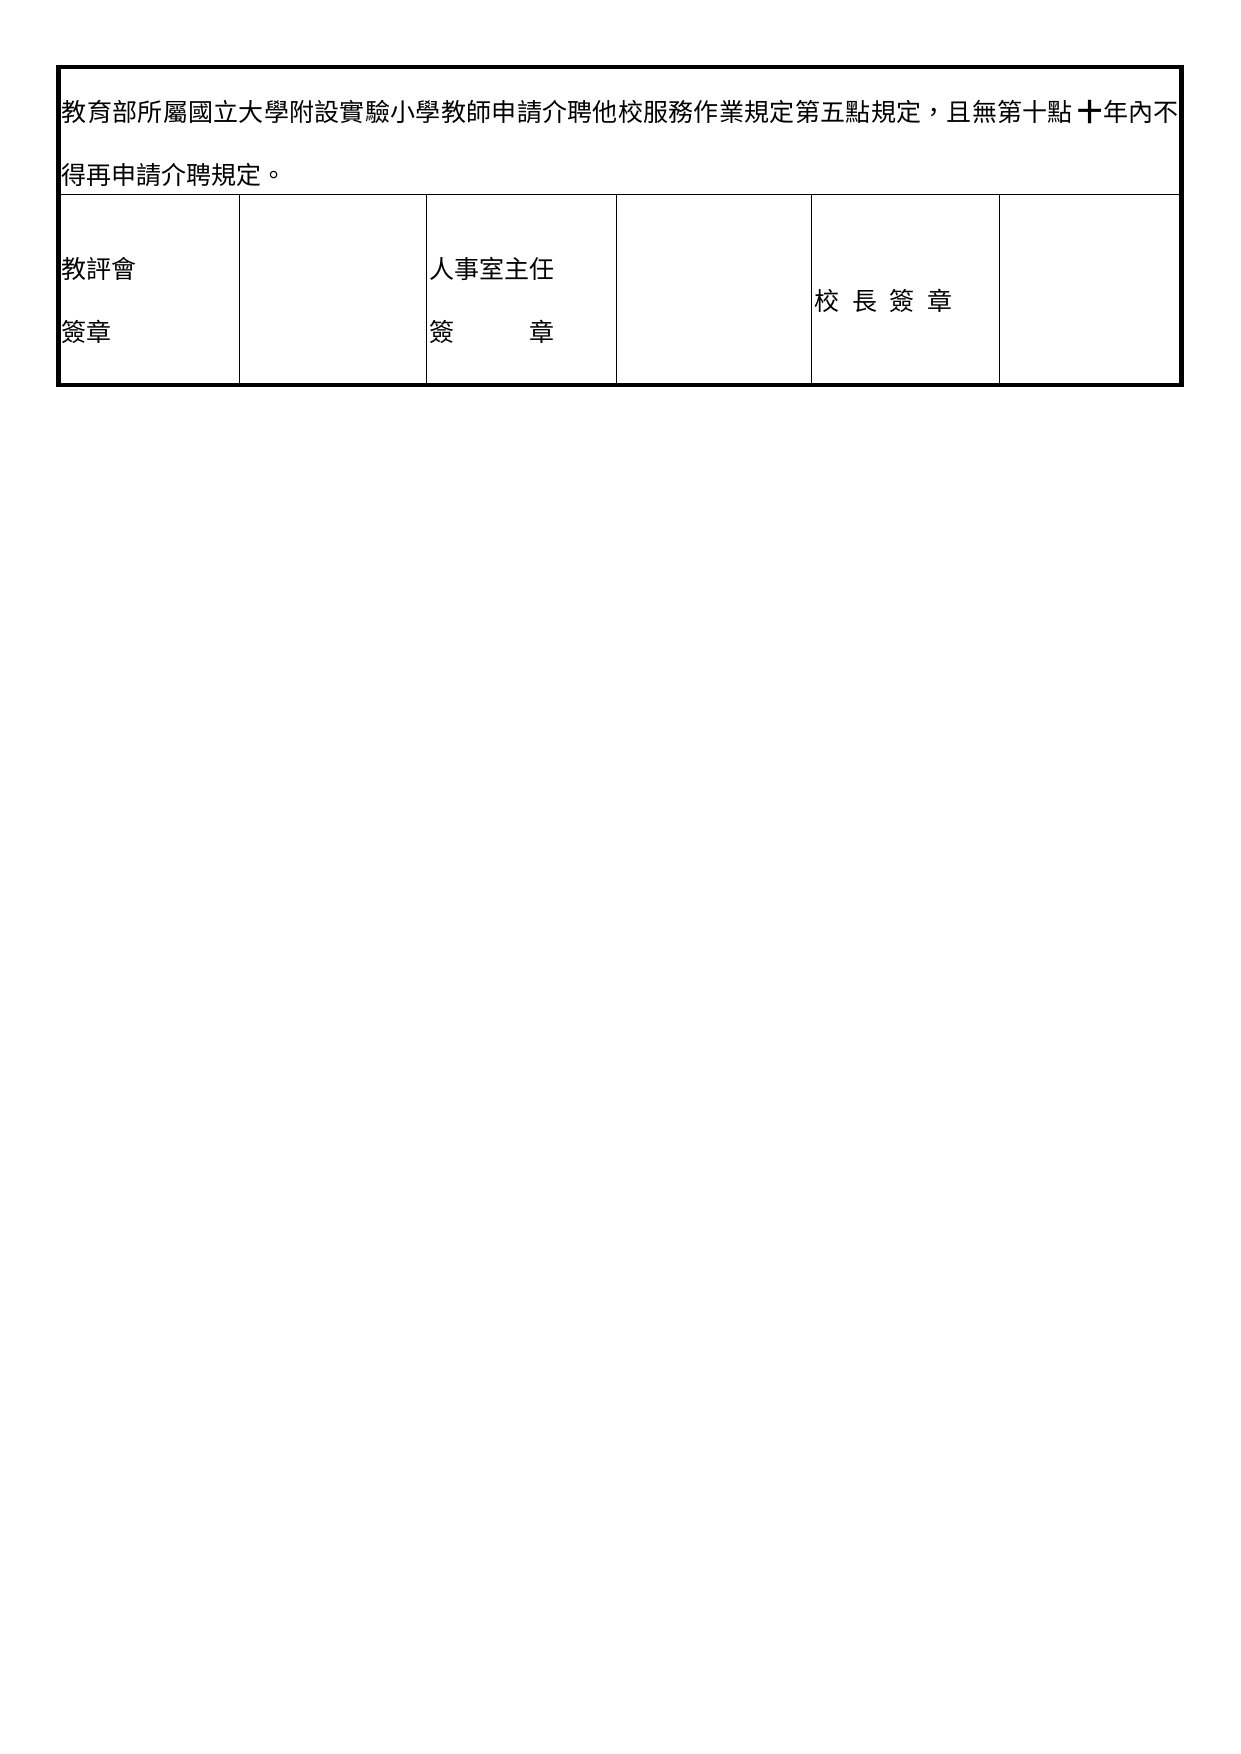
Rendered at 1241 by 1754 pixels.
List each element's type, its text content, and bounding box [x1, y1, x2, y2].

table_cell 校 長 簽 章 [812, 195, 999, 383]
table_cell [240, 195, 426, 383]
table_cell 學校審核結果: 符合 □ 不符合 教育部所屬國立大學附設實驗小學教師申請介聘他校服務作業規定第五點規定，且無第十點十年內不得再申請介聘規定。 [61, 69, 1179, 194]
table_cell 人事室主任 簽 章 [427, 195, 616, 383]
table_cell [1000, 195, 1179, 383]
table_cell [617, 195, 811, 383]
table_cell 教評會 簽章 [61, 195, 239, 383]
